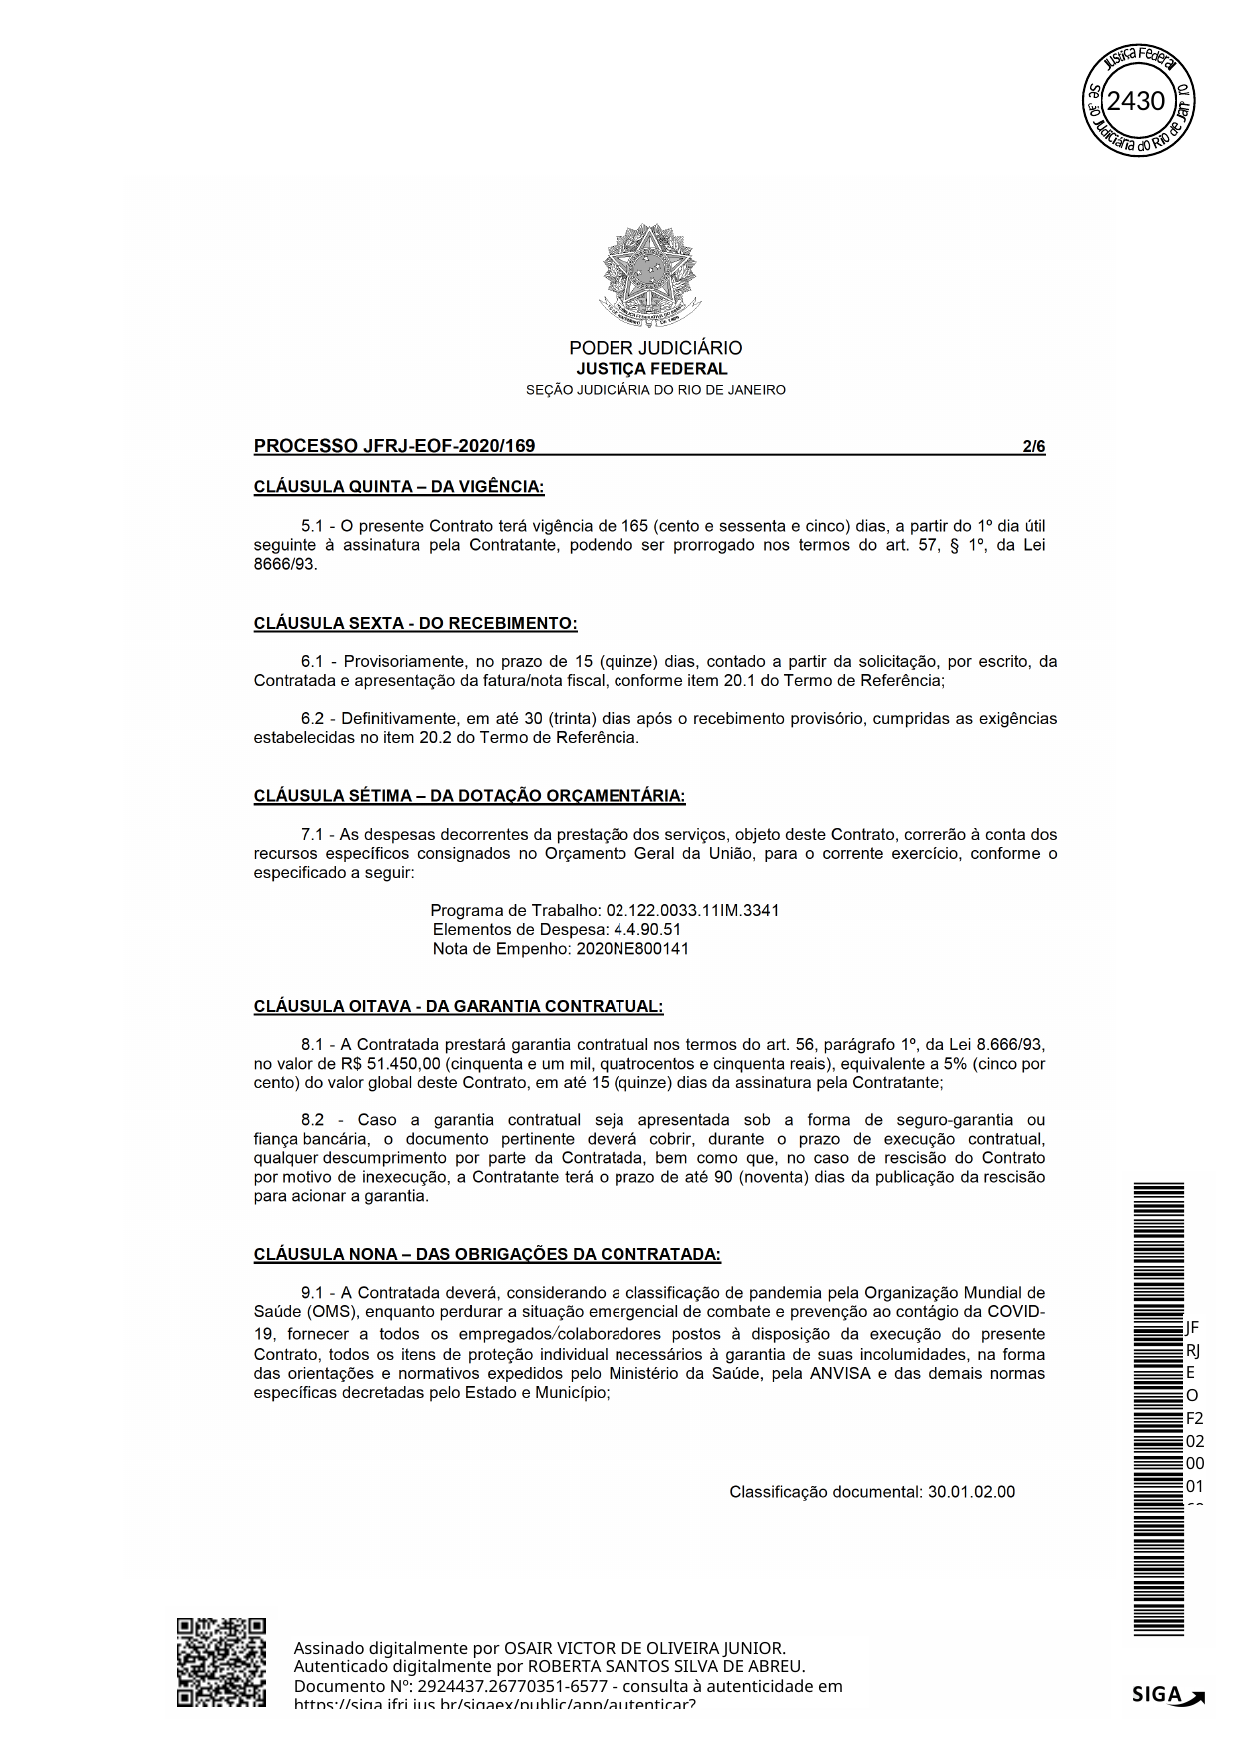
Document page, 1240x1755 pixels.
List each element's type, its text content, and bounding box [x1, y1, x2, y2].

text e [1179, 97, 1193, 105]
text ç [1087, 98, 1101, 106]
text JFRJEOF202000169V07 [1186, 1316, 1206, 1504]
